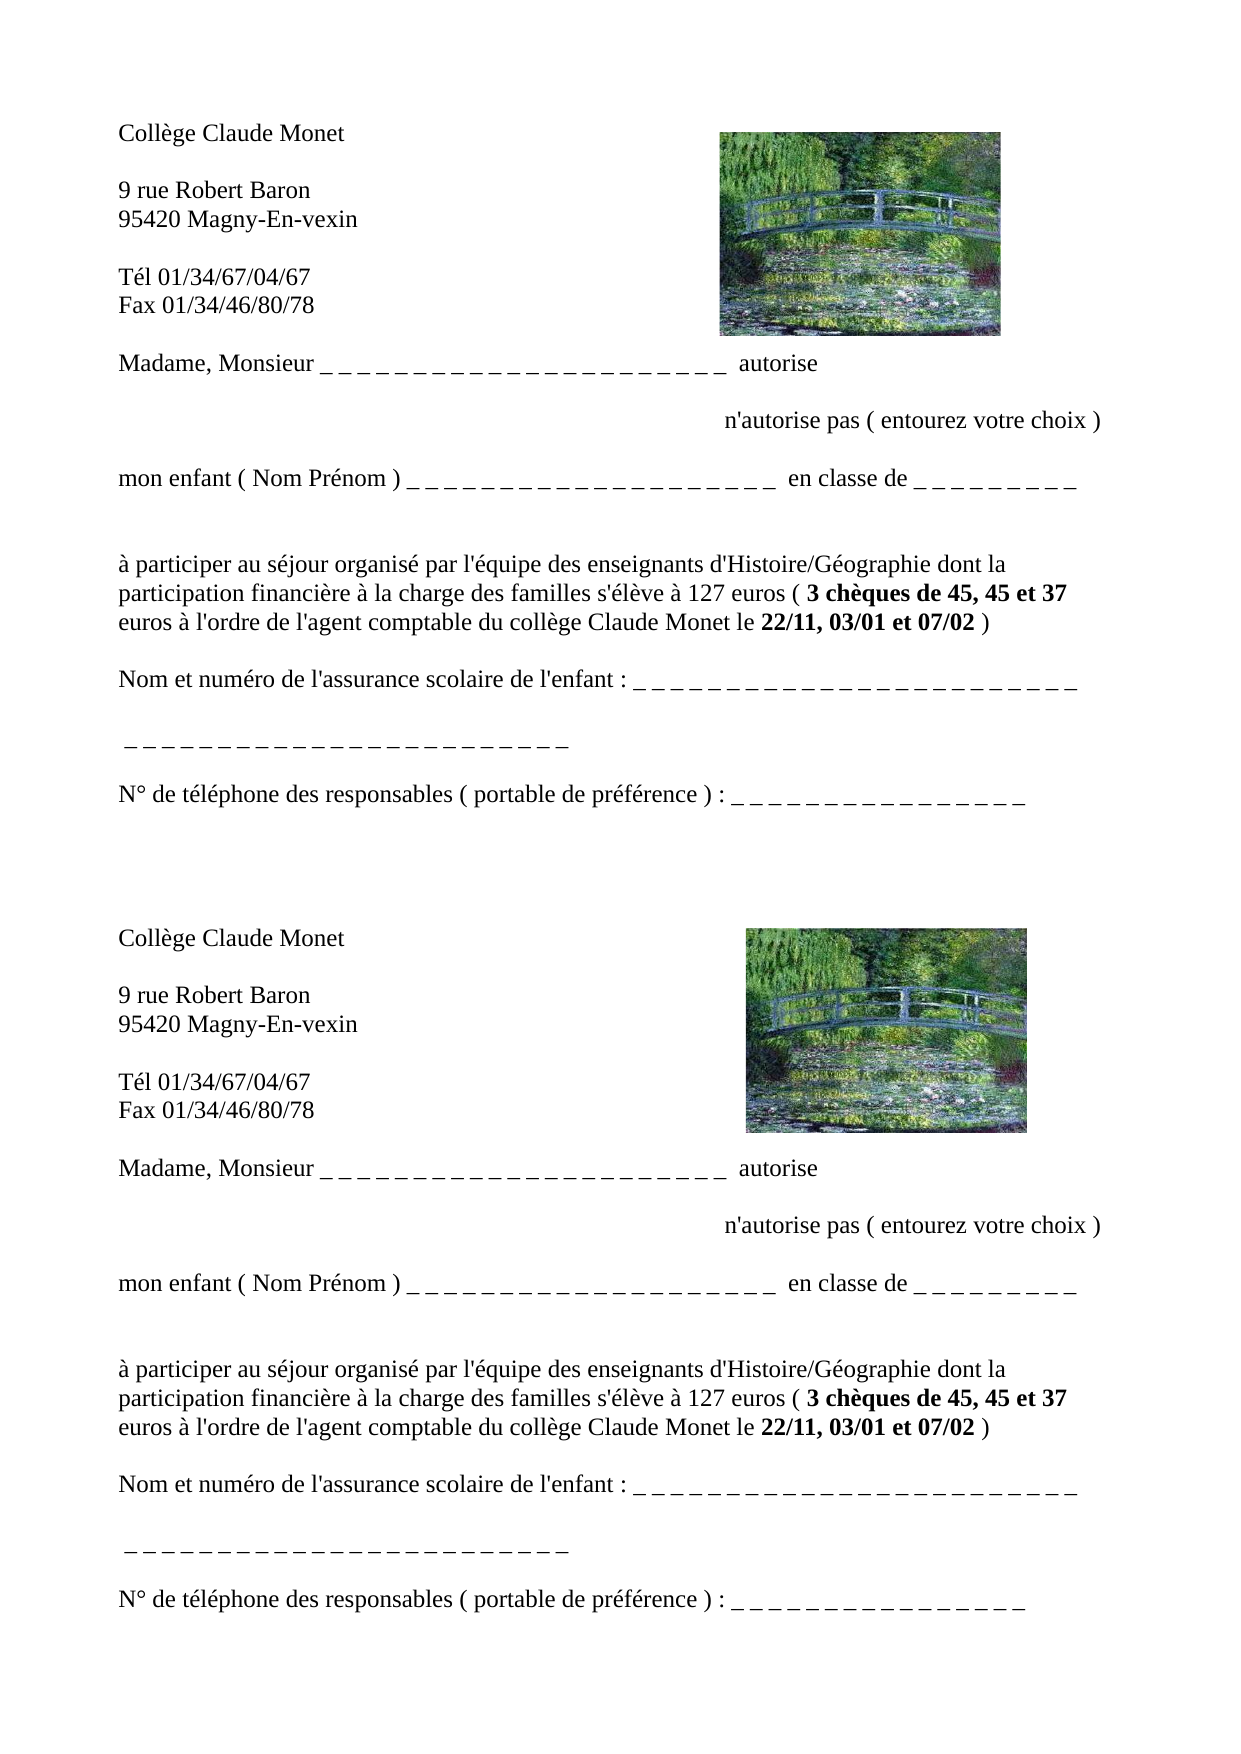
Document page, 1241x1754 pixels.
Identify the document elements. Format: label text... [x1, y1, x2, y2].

text à participer au séjour organisé par l'équipe des enseignants d'Histoire/Géographie dont la participation financière à la charge des familles s'élève à 127 euros ( 3 chèques de 45, 45 et 37 euros à l'ordre de l'agent comptable du collège Claude Monet le 22/11, 03/01 et 07/02 ) [118, 549, 1122, 636]
text Collège Claude Monet [118, 923, 1122, 952]
picture [719, 132, 1001, 336]
text mon enfant ( Nom Prénom ) _ _ _ _ _ _ _ _ _ _ _ _ _ _ _ _ _ _ _ _ en classe de _ _ _ _ _ _ _ _ _ [118, 463, 1122, 492]
text Nom et numéro de l'assurance scolaire de l'enfant : _ _ _ _ _ _ _ _ _ _ _ _ _ _ _ _ _ _ _ _ _ _ _ _ [118, 664, 1122, 693]
text [1027, 1067, 1122, 1096]
text [1027, 1096, 1122, 1124]
text Nom et numéro de l'assurance scolaire de l'enfant : _ _ _ _ _ _ _ _ _ _ _ _ _ _ _ _ _ _ _ _ _ _ _ _ [118, 1469, 1122, 1498]
text [1001, 176, 1122, 204]
text mon enfant ( Nom Prénom ) _ _ _ _ _ _ _ _ _ _ _ _ _ _ _ _ _ _ _ _ en classe de _ _ _ _ _ _ _ _ _ [118, 1268, 1122, 1297]
text [1001, 204, 1122, 233]
text [1001, 262, 1122, 291]
text à participer au séjour organisé par l'équipe des enseignants d'Histoire/Géographie dont la participation financière à la charge des familles s'élève à 127 euros ( 3 chèques de 45, 45 et 37 euros à l'ordre de l'agent comptable du collège Claude Monet le 22/11, 03/01 et 07/02 ) [118, 1354, 1122, 1441]
text n'autorise pas ( entourez votre choix ) [118, 1211, 1122, 1239]
text Madame, Monsieur _ _ _ _ _ _ _ _ _ _ _ _ _ _ _ _ _ _ _ _ _ _ autorise [118, 1153, 1122, 1182]
text Fax 01/34/46/80/78 [118, 1096, 745, 1124]
text _ _ _ _ _ _ _ _ _ _ _ _ _ _ _ _ _ _ _ _ _ _ _ _ [118, 1527, 1122, 1556]
text Collège Claude Monet [118, 118, 1122, 147]
text 95420 Magny-En-vexin [118, 1009, 745, 1038]
text N° de téléphone des responsables ( portable de préférence ) : _ _ _ _ _ _ _ _ _ _ _ _ _ _ _ _ [118, 1584, 1122, 1613]
text Fax 01/34/46/80/78 [118, 291, 719, 319]
text n'autorise pas ( entourez votre choix ) [118, 406, 1122, 434]
text 9 rue Robert Baron [118, 176, 719, 204]
text [1001, 291, 1122, 319]
text 95420 Magny-En-vexin [118, 204, 719, 233]
text N° de téléphone des responsables ( portable de préférence ) : _ _ _ _ _ _ _ _ _ _ _ _ _ _ _ _ [118, 779, 1122, 808]
text [1027, 981, 1122, 1009]
text Madame, Monsieur _ _ _ _ _ _ _ _ _ _ _ _ _ _ _ _ _ _ _ _ _ _ autorise [118, 348, 1122, 377]
picture [745, 928, 1027, 1133]
text Tél 01/34/67/04/67 [118, 1067, 745, 1096]
text [1027, 1009, 1122, 1038]
text _ _ _ _ _ _ _ _ _ _ _ _ _ _ _ _ _ _ _ _ _ _ _ _ [118, 722, 1122, 751]
text Tél 01/34/67/04/67 [118, 262, 719, 291]
text 9 rue Robert Baron [118, 981, 745, 1009]
